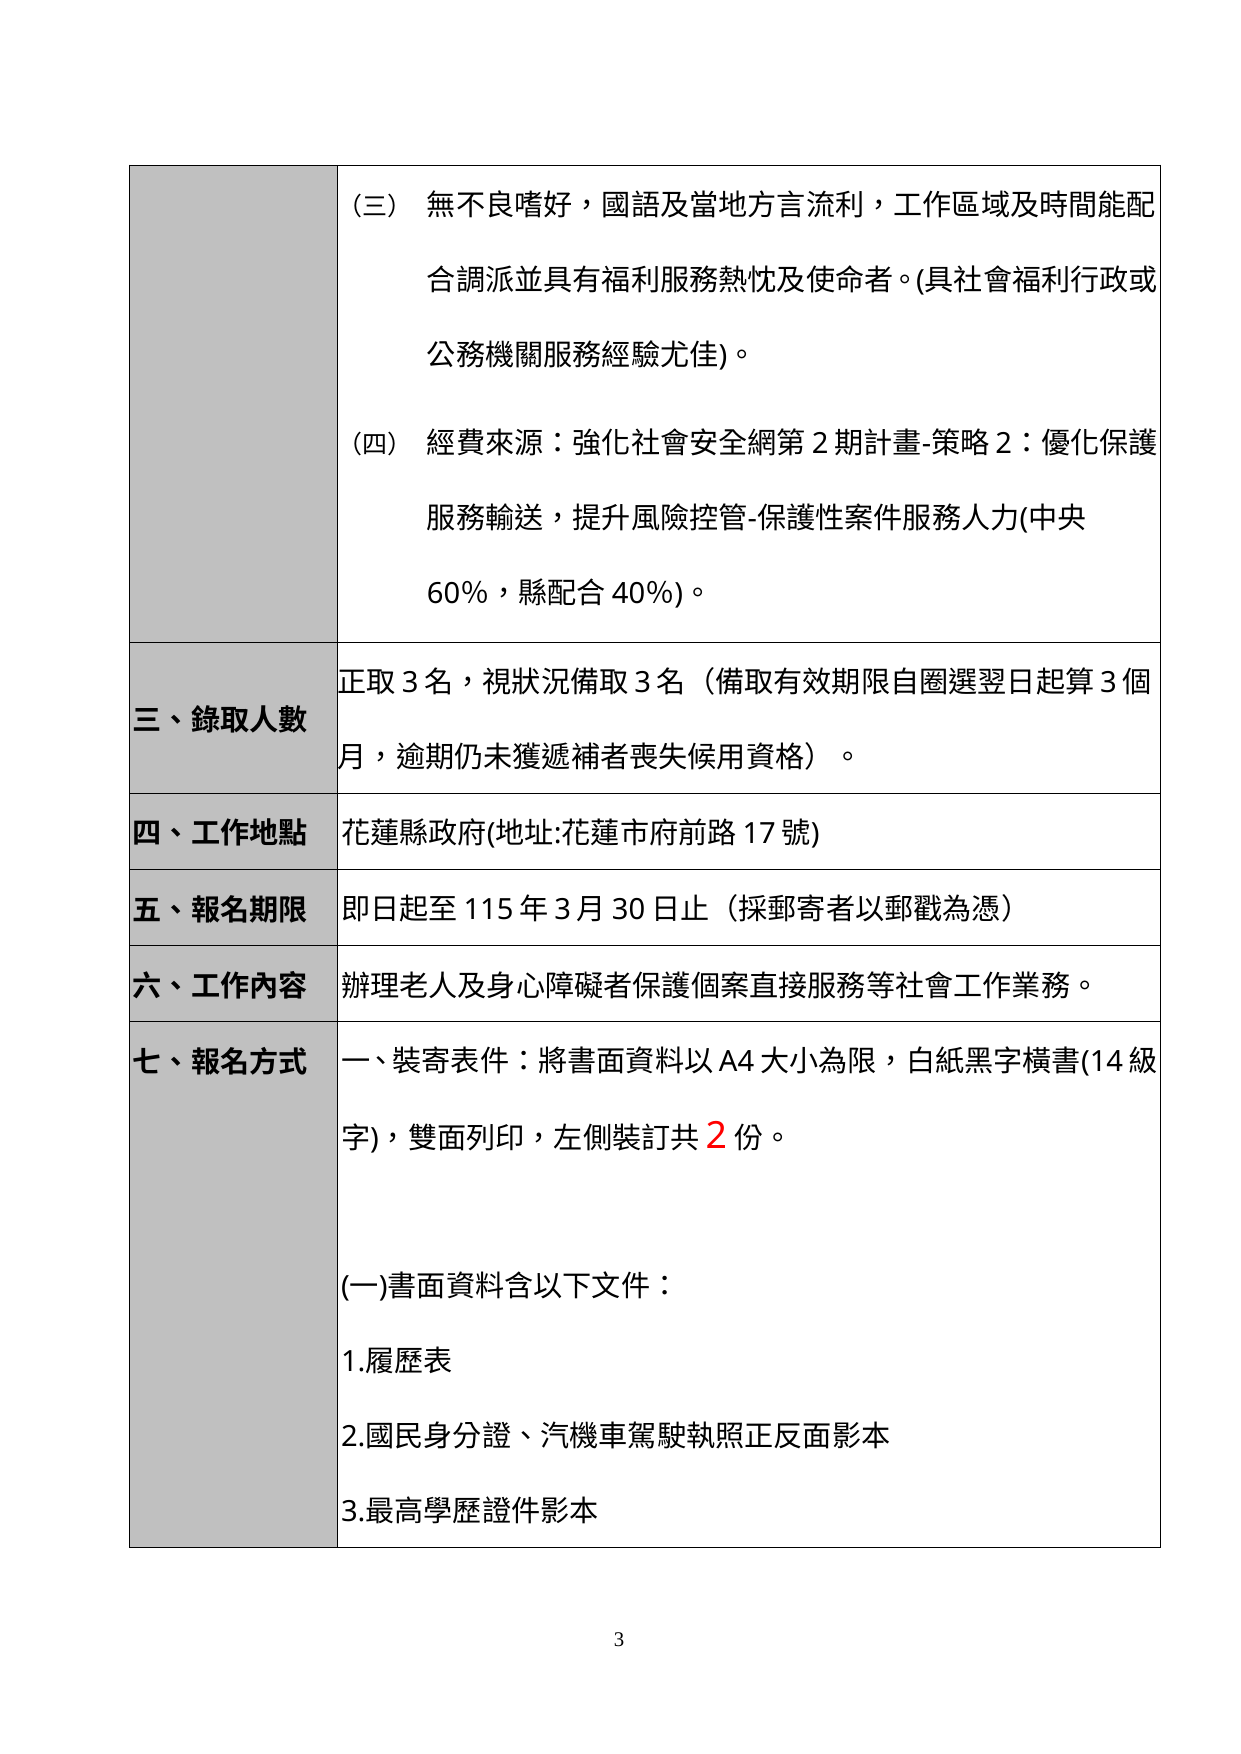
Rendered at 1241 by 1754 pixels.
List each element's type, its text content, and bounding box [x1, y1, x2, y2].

table_cell [130, 166, 337, 642]
table_cell 三、錄取人數 [130, 643, 337, 793]
table_cell 五、報名期限 [130, 870, 337, 945]
table_cell 花蓮縣政府(地址:花蓮市府前路17號) [338, 794, 1160, 869]
table_cell 辦理老人及身心障礙者保護個案直接服務等社會工作業務。 [338, 946, 1160, 1021]
table_cell 六、工作內容 [130, 946, 337, 1021]
table_cell 七、報名方式 [130, 1022, 337, 1547]
table_cell 四、工作地點 [130, 794, 337, 869]
table_cell 正取3名，視狀況備取3名（備取有效期限自圈選翌日起算3個月，逾期仍未獲遞補者喪失候用資格）。 [338, 643, 1160, 793]
table_cell 一、裝寄表件：將書面資料以A4大小為限，白紙黑字橫書(14級字)，雙面列印，左側裝訂共2份。 (一)書面資料含以下文件： 1.履歷表 2.國民身分證、汽機車駕駛執照正反面影本 3.最高學歷證件影本 [338, 1022, 1160, 1547]
table_cell 學經歷應符合下列資格條件之一，依其資格敘薪標準如下： 1.符合專門職業及技術人員高等考試社會工作師考試規則第5條應考資格規定，並具社會福利直接服務工作經驗滿1年以上(包含於各地方政府家庭暴力及性侵害防治中心實習，或擔任兼任助理之經驗)；自6等312薪點起薪進用，敘至7等424薪點。 2.符合專門職業及技術人員高等考試社會工作師考試規則第5條應考資格規定，且具社會工作相關系所碩士以上學歷，並具社會福利直接服務工作經驗滿1年以上(包含於各地方政府家庭暴力及性侵害防治中心實習，或擔任兼任助理之經驗)；自6等328薪點起薪進用，敘至7等424薪點，領有社工師證照者，敘至8等440薪點。 3.領有社會工作師證書，並具社會福利直接服務工作經驗滿1年以上(包含於各地方政府家庭暴力及性侵害防治中心實習，或擔任兼任助理之經驗)；自6等328薪點起薪進用，敘至8等440薪點。 4.符合專門職業及技術人員高等考試社會工作師考試規則第5條應考資格規定，或領有社會工作師證書，未具社會福利直接服務工作經驗滿1年以上，自6等296薪點起薪進用，俟其任用滿1年後，再以保護性社工支薪標準及工作內容辦理。 5.無公務人員任用法第28條第1項第1款至第8款、第10款至第11款情事之一者。 (二)薪資說明：依據衛福部強化社會安全網2.0計畫。 1、符合上述第1-3點資格者，薪點折合率148元，每月另有風險工作費3,000元。 2、符合上述第4點資格者，薪點折合率148元，每月另有風險工作費1,000元。 具基本電腦文書、處理能力與社福相關經驗者為佳。 無不良嗜好，國語及當地方言流利，工作區域及時間能配合調派並具有福利服務熱忱及使命者。(具社會福利行政或公務機關服務經驗尤佳)。 經費來源：強化社會安全網第2期計畫-策略2：優化保護服務輸送，提升風險控管-保護性案件服務人力(中央 60％，縣配合40％)。 [338, 166, 1160, 642]
table_cell 即日起至115年3月30日止（採郵寄者以郵戳為憑） [338, 870, 1160, 945]
